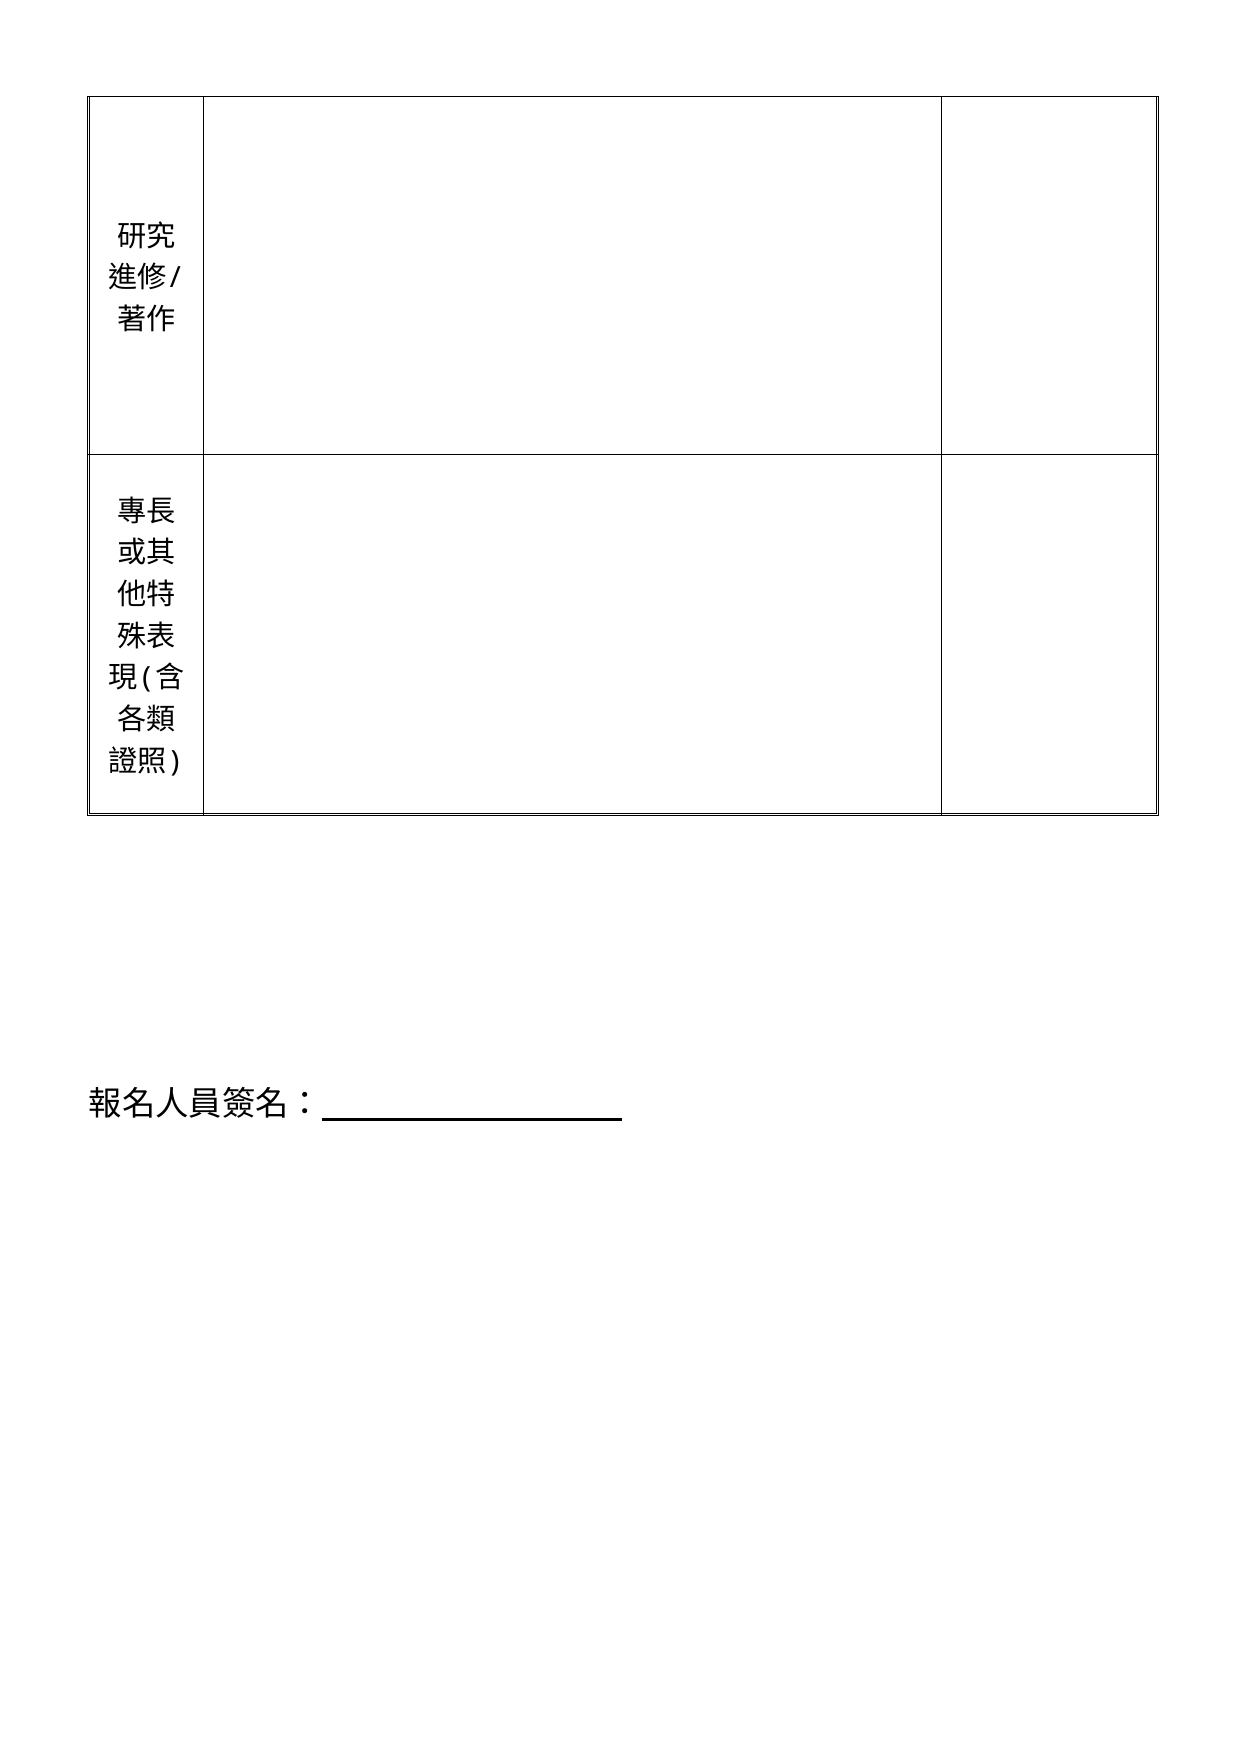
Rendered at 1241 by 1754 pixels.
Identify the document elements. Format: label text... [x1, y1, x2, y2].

table_cell [942, 97, 1156, 454]
table_cell [204, 455, 941, 812]
table_cell [204, 97, 941, 454]
text 報名人員簽名： [89, 1066, 1152, 1128]
table_cell 專長 或其 他特 殊表 現(含各類 證照) [90, 455, 203, 812]
table_cell [942, 455, 1156, 812]
table_cell 研究 進修/著作 [90, 97, 203, 454]
